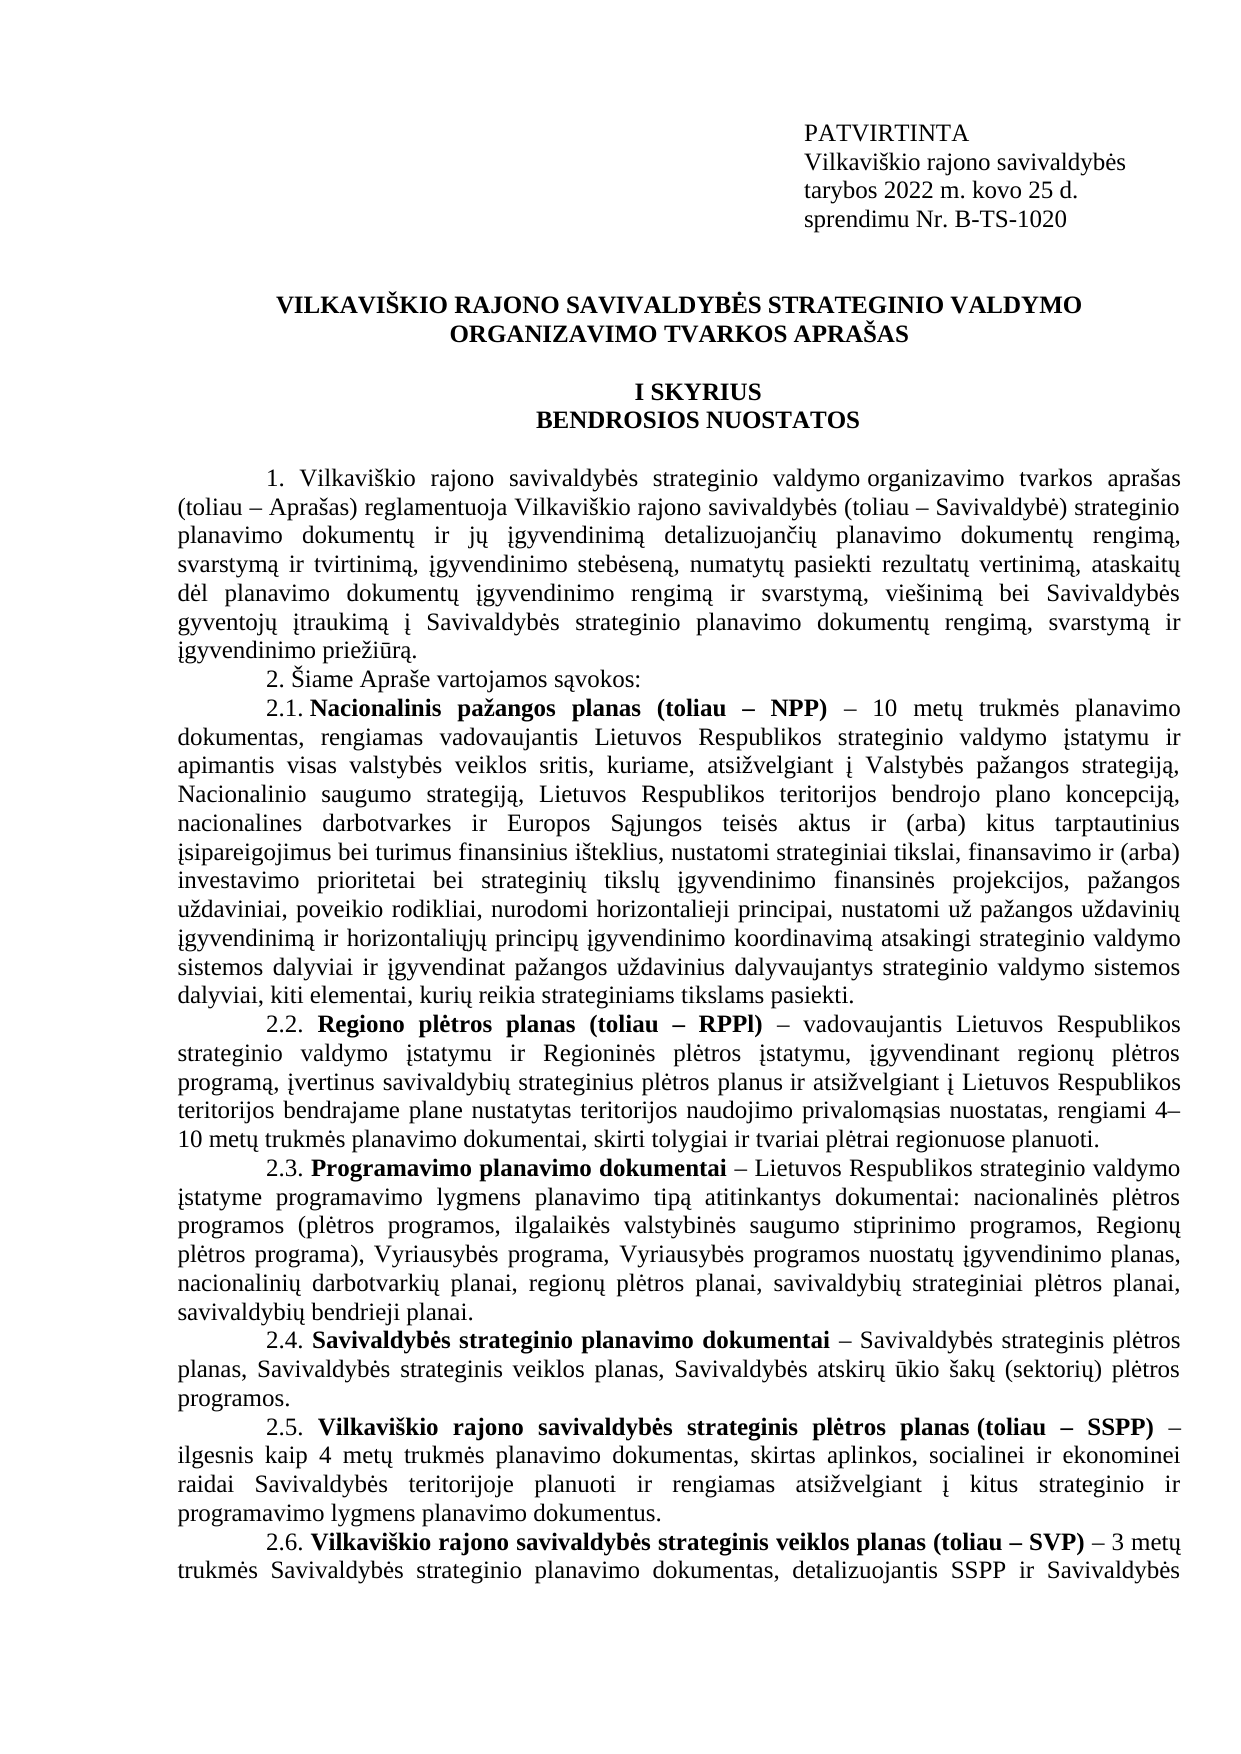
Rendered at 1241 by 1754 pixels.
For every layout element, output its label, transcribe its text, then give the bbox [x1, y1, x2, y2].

text BENDROSIOS NUOSTATOS [215, 406, 1181, 434]
text 2.2. Regiono plėtros planas (toliau – RPPl) – vadovaujantis Lietuvos Respublikos strateginio valdymo įstatymu ir Regioninės plėtros įstatymu, įgyvendinant regionų plėtros programą, įvertinus savivaldybių strateginius plėtros planus ir atsižvelgiant į Lietuvos Respublikos teritorijos bendrajame plane nustatytas teritorijos naudojimo privalomąsias nuostatas, rengiami 4–10 metų trukmės planavimo dokumentai, skirti tolygiai ir tvariai plėtrai regionuose planuoti. [177, 1009, 1181, 1153]
text 2.6. Vilkaviškio rajono savivaldybės strateginis veiklos planas (toliau – SVP) – 3 metų trukmės Savivaldybės strateginio planavimo dokumentas, detalizuojantis SSPP ir Savivaldybės [177, 1527, 1181, 1584]
text PATVIRTINTA [804, 118, 1181, 147]
text 2.1. Nacionalinis pažangos planas (toliau – NPP) – 10 metų trukmės planavimo dokumentas, rengiamas vadovaujantis Lietuvos Respublikos strateginio valdymo įstatymu ir apimantis visas valstybės veiklos sritis, kuriame, atsižvelgiant į Valstybės pažangos strategiją, Nacionalinio saugumo strategiją, Lietuvos Respublikos teritorijos bendrojo plano koncepciją, nacionalines darbotvarkes ir Europos Sąjungos teisės aktus ir (arba) kitus tarptautinius įsipareigojimus bei turimus finansinius išteklius, nustatomi strateginiai tikslai, finansavimo ir (arba) investavimo prioritetai bei strateginių tikslų įgyvendinimo finansinės projekcijos, pažangos uždaviniai, poveikio rodikliai, nurodomi horizontalieji principai, nustatomi už pažangos uždavinių įgyvendinimą ir horizontaliųjų principų įgyvendinimo koordinavimą atsakingi strateginio valdymo sistemos dalyviai ir įgyvendinat pažangos uždavinius dalyvaujantys strateginio valdymo sistemos dalyviai, kiti elementai, kurių reikia strateginiams tikslams pasiekti. [177, 693, 1181, 1009]
text tarybos 2022 m. kovo 25 d. [804, 176, 1181, 204]
text 2.5. Vilkaviškio rajono savivaldybės strateginis plėtros planas (toliau – SSPP) – ilgesnis kaip 4 metų trukmės planavimo dokumentas, skirtas aplinkos, socialinei ir ekonominei raidai Savivaldybės teritorijoje planuoti ir rengiamas atsižvelgiant į kitus strateginio ir programavimo lygmens planavimo dokumentus. [177, 1412, 1181, 1527]
text sprendimu Nr. B-TS-1020 [797, 204, 1181, 233]
text 2.4. Savivaldybės strateginio planavimo dokumentai – Savivaldybės strateginis plėtros planas, Savivaldybės strateginis veiklos planas, Savivaldybės atskirų ūkio šakų (sektorių) plėtros programos. [177, 1326, 1181, 1412]
text 2.3. Programavimo planavimo dokumentai – Lietuvos Respublikos strateginio valdymo įstatyme programavimo lygmens planavimo tipą atitinkantys dokumentai: nacionalinės plėtros programos (plėtros programos, ilgalaikės valstybinės saugumo stiprinimo programos, Regionų plėtros programa), Vyriausybės programa, Vyriausybės programos nuostatų įgyvendinimo planas, nacionalinių darbotvarkių planai, regionų plėtros planai, savivaldybių strateginiai plėtros planai, savivaldybių bendrieji planai. [177, 1153, 1181, 1326]
text 1. Vilkaviškio rajono savivaldybės strateginio valdymo organizavimo tvarkos aprašas (toliau – Aprašas) reglamentuoja Vilkaviškio rajono savivaldybės (toliau – Savivaldybė) strateginio planavimo dokumentų ir jų įgyvendinimą detalizuojančių planavimo dokumentų rengimą, svarstymą ir tvirtinimą, įgyvendinimo stebėseną, numatytų pasiekti rezultatų vertinimą, ataskaitų dėl planavimo dokumentų įgyvendinimo rengimą ir svarstymą, viešinimą bei Savivaldybės gyventojų įtraukimą į Savivaldybės strateginio planavimo dokumentų rengimą, svarstymą ir įgyvendinimo priežiūrą. [177, 463, 1181, 664]
text VILKAVIŠKIO RAJONO SAVIVALDYBĖS STRATEGINIO VALDYMO ORGANIZAVIMO TVARKOS APRAŠAS [177, 291, 1181, 348]
text 2. Šiame Apraše vartojamos sąvokos: [177, 664, 1181, 693]
text I SKYRIUS [215, 377, 1181, 406]
text Vilkaviškio rajono savivaldybės [797, 147, 1181, 176]
